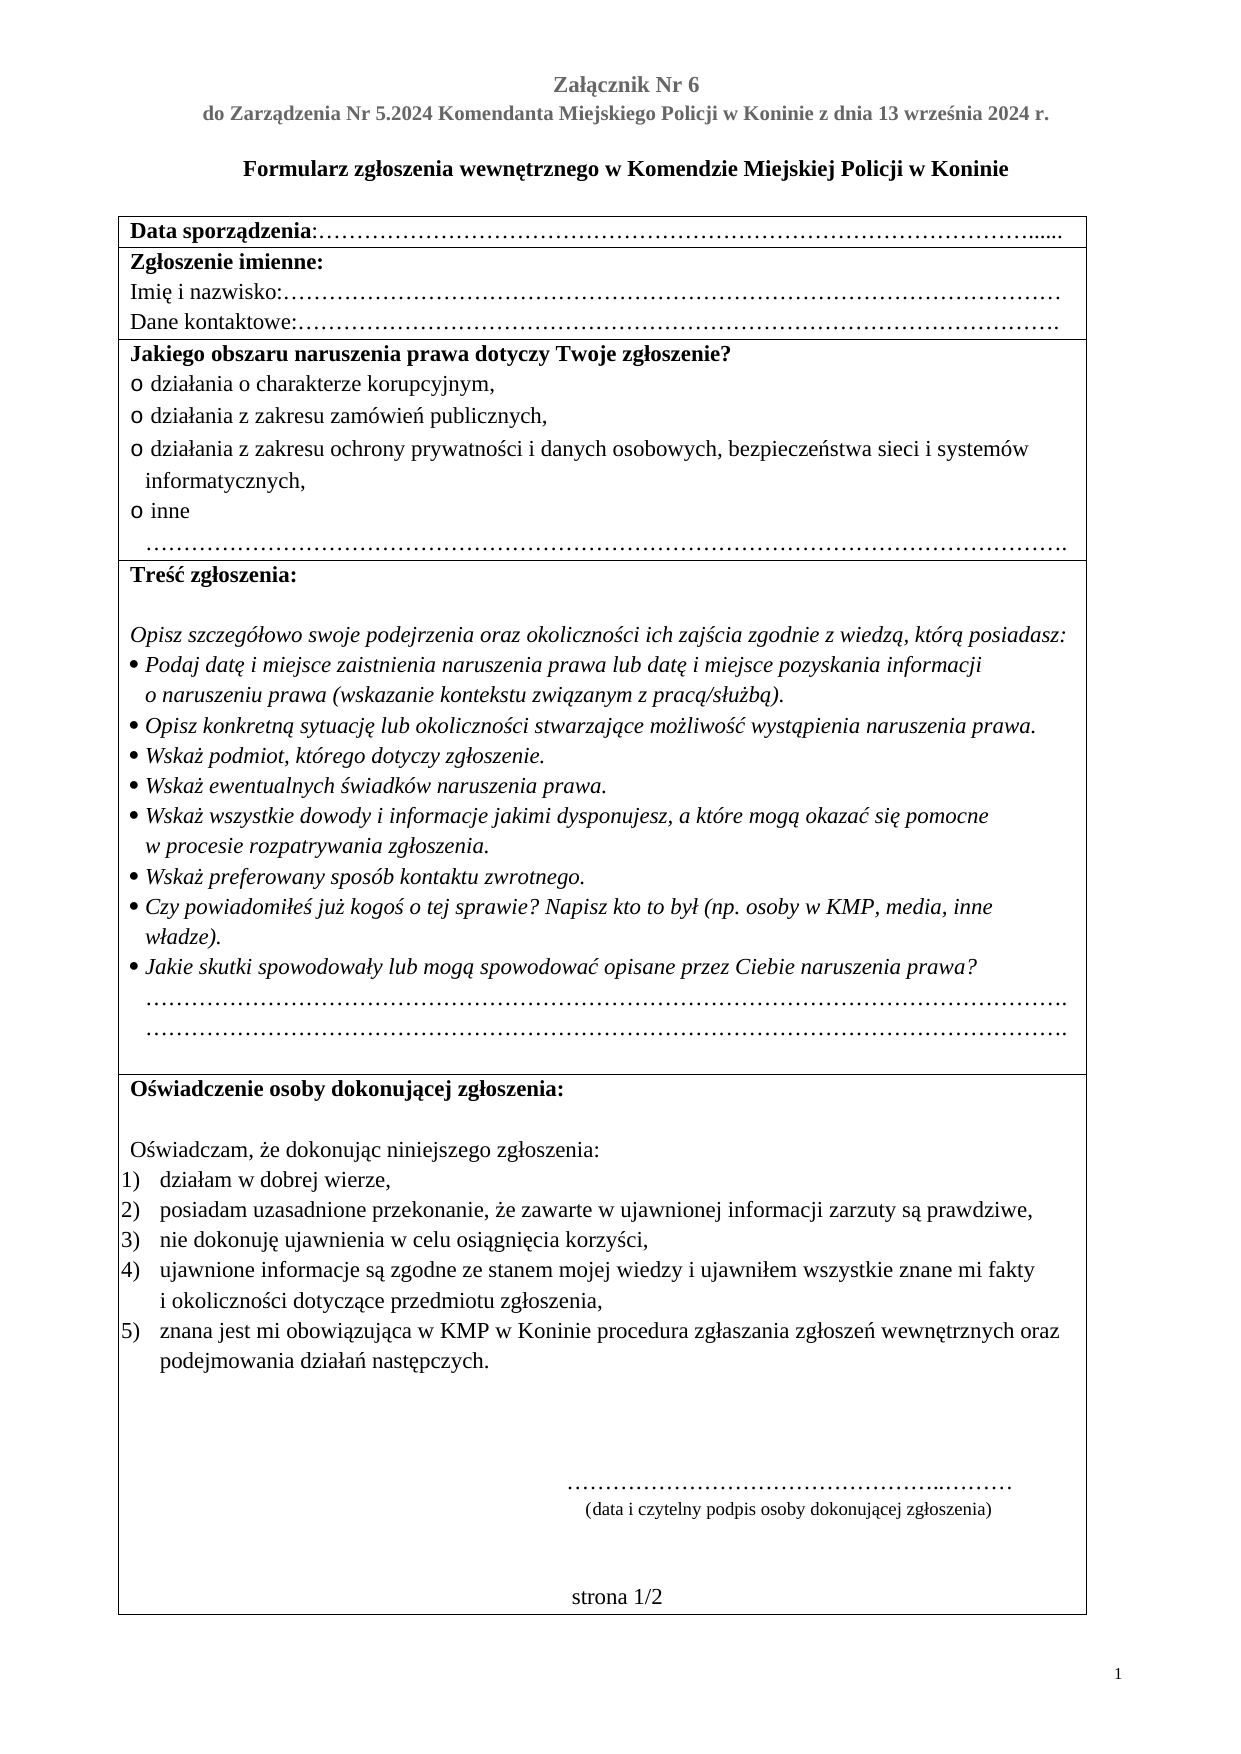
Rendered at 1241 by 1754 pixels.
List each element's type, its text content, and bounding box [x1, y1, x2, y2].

table_header Data sporządzenia:…………………………………………………………………………………...... [119, 217, 1086, 247]
table_cell Zgłoszenie imienne: Imię i nazwisko:………………………………………………………………………………………… Dane kontaktowe:………………………………………………………………………………………. [119, 248, 1086, 339]
text Formularz zgłoszenia wewnętrznego w Komendzie Miejskiej Policji w Koninie [130, 155, 1122, 182]
text do Zarządzenia Nr 5.2024 Komendanta Miejskiego Policji w Koninie z dnia 13 września 2024 r. [130, 101, 1122, 125]
text Załącznik Nr 6 [130, 71, 1122, 97]
table_cell Oświadczenie osoby dokonującej zgłoszenia: Oświadczam, że dokonując niniejszego zgłoszenia: działam w dobrej wierze, posiadam uzasadnione przekonanie, że zawarte w ujawnionej informacji zarzuty są prawdziwe, nie dokonuję ujawnienia w celu osiągnięcia korzyści, ujawnione informacje są zgodne ze stanem mojej wiedzy i ujawniłem wszystkie znane mi fakty i okoliczności dotyczące przedmiotu zgłoszenia, znana jest mi obowiązująca w KMP w Koninie procedura zgłaszania zgłoszeń wewnętrznych oraz podejmowania działań następczych. …………………………………………..……… (data i czytelny podpis osoby dokonującej zgłoszenia) strona 1/2 [119, 1075, 1086, 1613]
table_cell Treść zgłoszenia: Opisz szczegółowo swoje podejrzenia oraz okoliczności ich zajścia zgodnie z wiedzą, którą posiadasz: Podaj datę i miejsce zaistnienia naruszenia prawa lub datę i miejsce pozyskania informacji o naruszeniu prawa (wskazanie kontekstu związanym z pracą/służbą). Opisz konkretną sytuację lub okoliczności stwarzające możliwość wystąpienia naruszenia prawa. Wskaż podmiot, którego dotyczy zgłoszenie. Wskaż ewentualnych świadków naruszenia prawa. Wskaż wszystkie dowody i informacje jakimi dysponujesz, a które mogą okazać się pomocne w procesie rozpatrywania zgłoszenia. Wskaż preferowany sposób kontaktu zwrotnego. Czy powiadomiłeś już kogoś o tej sprawie? Napisz kto to był (np. osoby w KMP, media, inne władze). Jakie skutki spowodowały lub mogą spowodować opisane przez Ciebie naruszenia prawa? …………………………………………………………………………………………………………. …………………………………………………………………………………………………………. [119, 561, 1086, 1074]
table_cell Jakiego obszaru naruszenia prawa dotyczy Twoje zgłoszenie? działania o charakterze korupcyjnym, działania z zakresu zamówień publicznych, działania z zakresu ochrony prywatności i danych osobowych, bezpieczeństwa sieci i systemów informatycznych, inne …………………………………………………………………………………………………………. [119, 340, 1086, 559]
